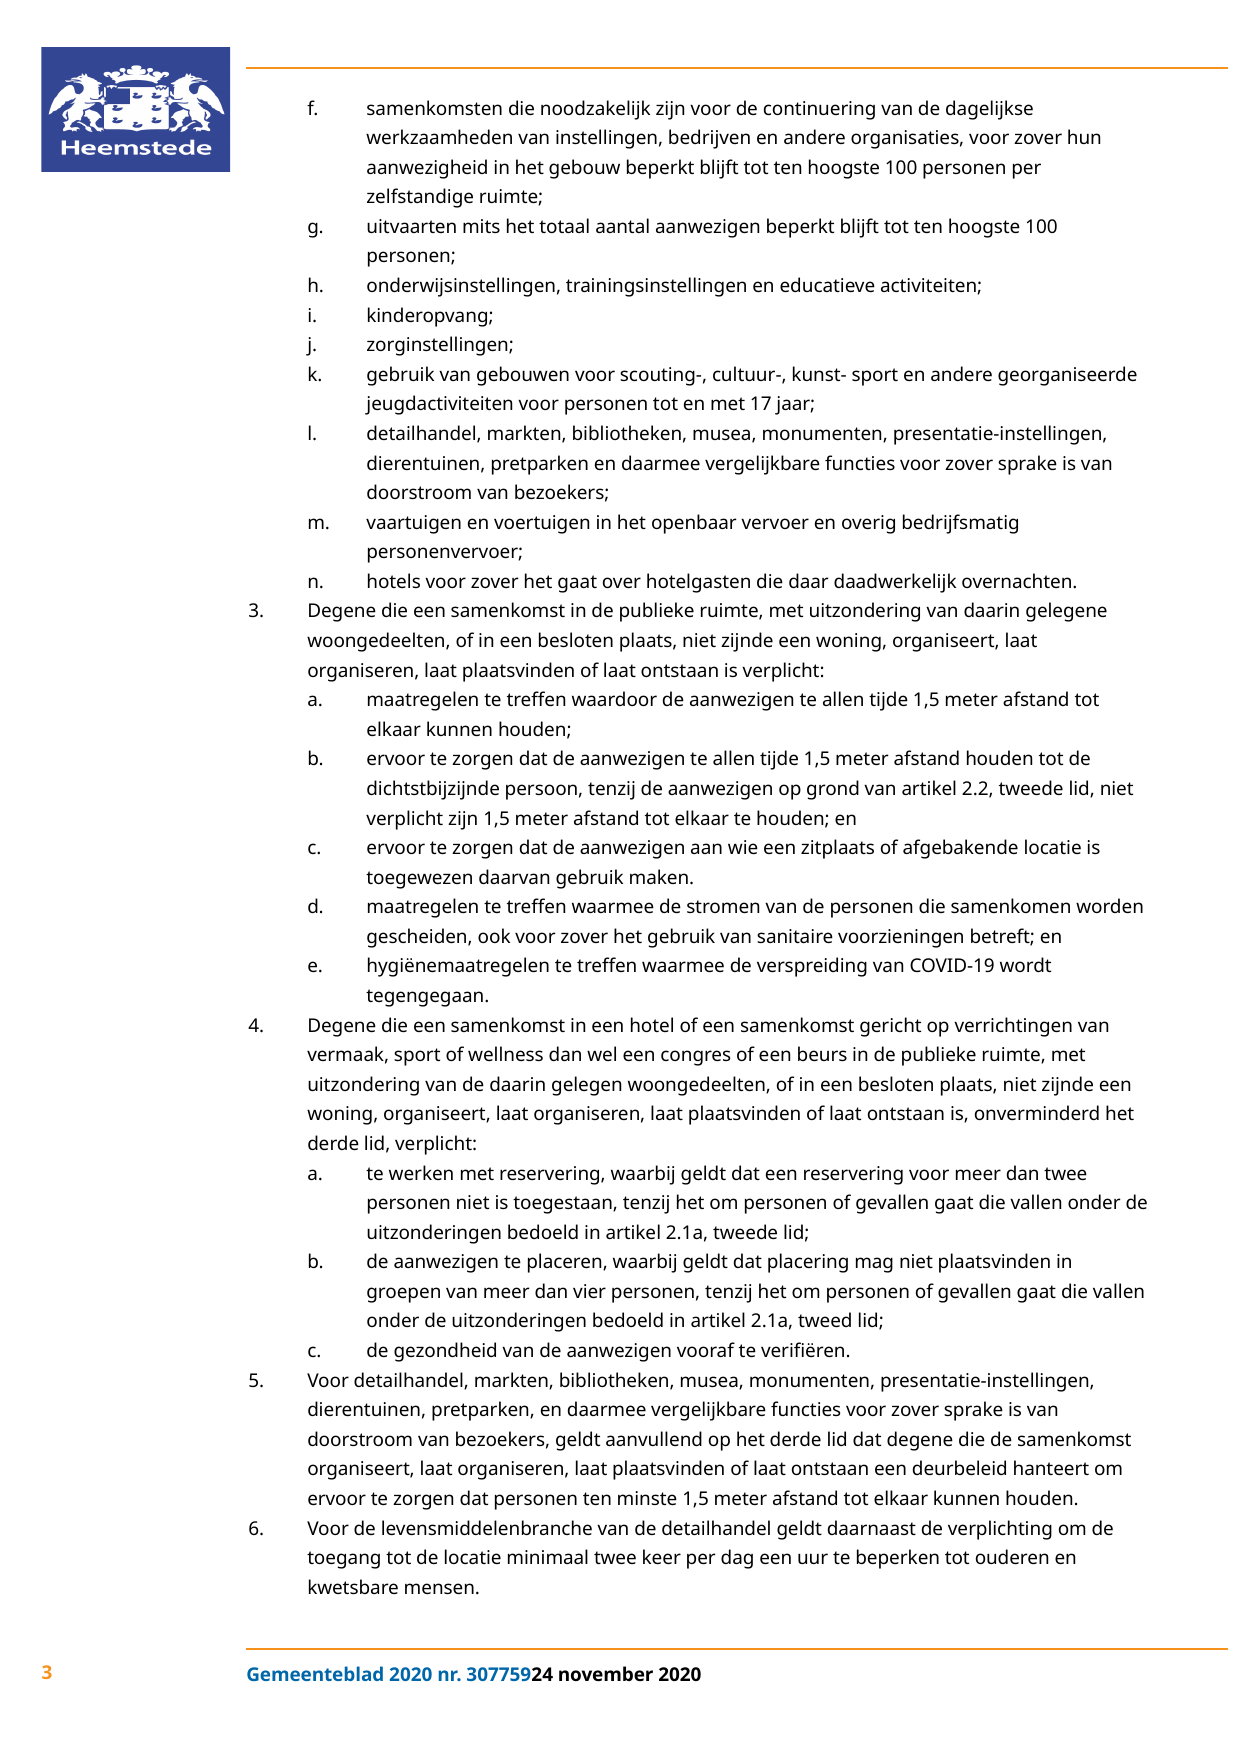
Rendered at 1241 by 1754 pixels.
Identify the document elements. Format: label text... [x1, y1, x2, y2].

list Voor de levensmiddelenbranche van de detailhandel geldt daarnaast de verplichting om de toegang tot de locatie minimaal twee keer per dag een uur te beperken tot ouderen en kwetsbare mensen. [248, 1515, 1152, 1600]
list uitvaarten mits het totaal aantal aanwezigen beperkt blijft tot ten hoogste 100 personen; [307, 213, 1152, 268]
list gebruik van gebouwen voor scouting-, cultuur-, kunst- sport en andere georganiseerde jeugdactiviteiten voor personen tot en met 17 jaar; [307, 361, 1152, 416]
list onderwijsinstellingen, trainingsinstellingen en educatieve activiteiten; [307, 272, 1152, 298]
list ervoor te zorgen dat de aanwezigen te allen tijde 1,5 meter afstand houden tot de dichtstbijzijnde persoon, tenzij de aanwezigen op grond van artikel 2.2, tweede lid, niet verplicht zijn 1,5 meter afstand tot elkaar te houden; en [307, 746, 1152, 831]
list hygiënemaatregelen te treffen waarmee de verspreiding van COVID-19 wordt tegengegaan. [307, 953, 1152, 1008]
list Voor detailhandel, markten, bibliotheken, musea, monumenten, presentatie-instellingen, dierentuinen, pretparken, en daarmee vergelijkbare functies voor zover sprake is van doorstroom van bezoekers, geldt aanvullend op het derde lid dat degene die de samenkomst organiseert, laat organiseren, laat plaatsvinden of laat ontstaan een deurbeleid hanteert om ervoor te zorgen dat personen ten minste 1,5 meter afstand tot elkaar kunnen houden. [248, 1367, 1152, 1511]
list detailhandel, markten, bibliotheken, musea, monumenten, presentatie-instellingen, dierentuinen, pretparken en daarmee vergelijkbare functies voor zover sprake is van doorstroom van bezoekers; [307, 420, 1152, 505]
list maatregelen te treffen waardoor de aanwezigen te allen tijde 1,5 meter afstand tot elkaar kunnen houden; [307, 686, 1152, 742]
list Degene die een samenkomst in een hotel of een samenkomst gericht op verrichtingen van vermaak, sport of wellness dan wel een congres of een beurs in de publieke ruimte, met uitzondering van de daarin gelegen woongedeelten, of in een besloten plaats, niet zijnde een woning, organiseert, laat organiseren, laat plaatsvinden of laat ontstaan is, onverminderd het derde lid, verplicht: [248, 1012, 1152, 1156]
picture [41, 47, 231, 172]
list ervoor te zorgen dat de aanwezigen aan wie een zitplaats of afgebakende locatie is toegewezen daarvan gebruik maken. [307, 834, 1152, 890]
list kinderopvang; [307, 302, 1152, 328]
list Degene die een samenkomst in de publieke ruimte, met uitzondering van daarin gelegene woongedeelten, of in een besloten plaats, niet zijnde een woning, organiseert, laat organiseren, laat plaatsvinden of laat ontstaan is verplicht: [248, 598, 1152, 683]
list de aanwezigen te placeren, waarbij geldt dat placering mag niet plaatsvinden in groepen van meer dan vier personen, tenzij het om personen of gevallen gaat die vallen onder de uitzonderingen bedoeld in artikel 2.1a, tweed lid; [307, 1248, 1152, 1333]
list vaartuigen en voertuigen in het openbaar vervoer en overig bedrijfsmatig personenvervoer; [307, 509, 1152, 564]
list hotels voor zover het gaat over hotelgasten die daar daadwerkelijk overnachten. [307, 568, 1152, 594]
list te werken met reservering, waarbij geldt dat een reservering voor meer dan twee personen niet is toegestaan, tenzij het om personen of gevallen gaat die vallen onder de uitzonderingen bedoeld in artikel 2.1a, tweede lid; [307, 1160, 1152, 1245]
list zorginstellingen; [307, 331, 1152, 357]
list samenkomsten die noodzakelijk zijn voor de continuering van de dagelijkse werkzaamheden van instellingen, bedrijven en andere organisaties, voor zover hun aanwezigheid in het gebouw beperkt blijft tot ten hoogste 100 personen per zelfstandige ruimte; [307, 95, 1152, 209]
list de gezondheid van de aanwezigen vooraf te verifiëren. [307, 1337, 1152, 1363]
list maatregelen te treffen waarmee de stromen van de personen die samenkomen worden gescheiden, ook voor zover het gebruik van sanitaire voorzieningen betreft; en [307, 893, 1152, 949]
